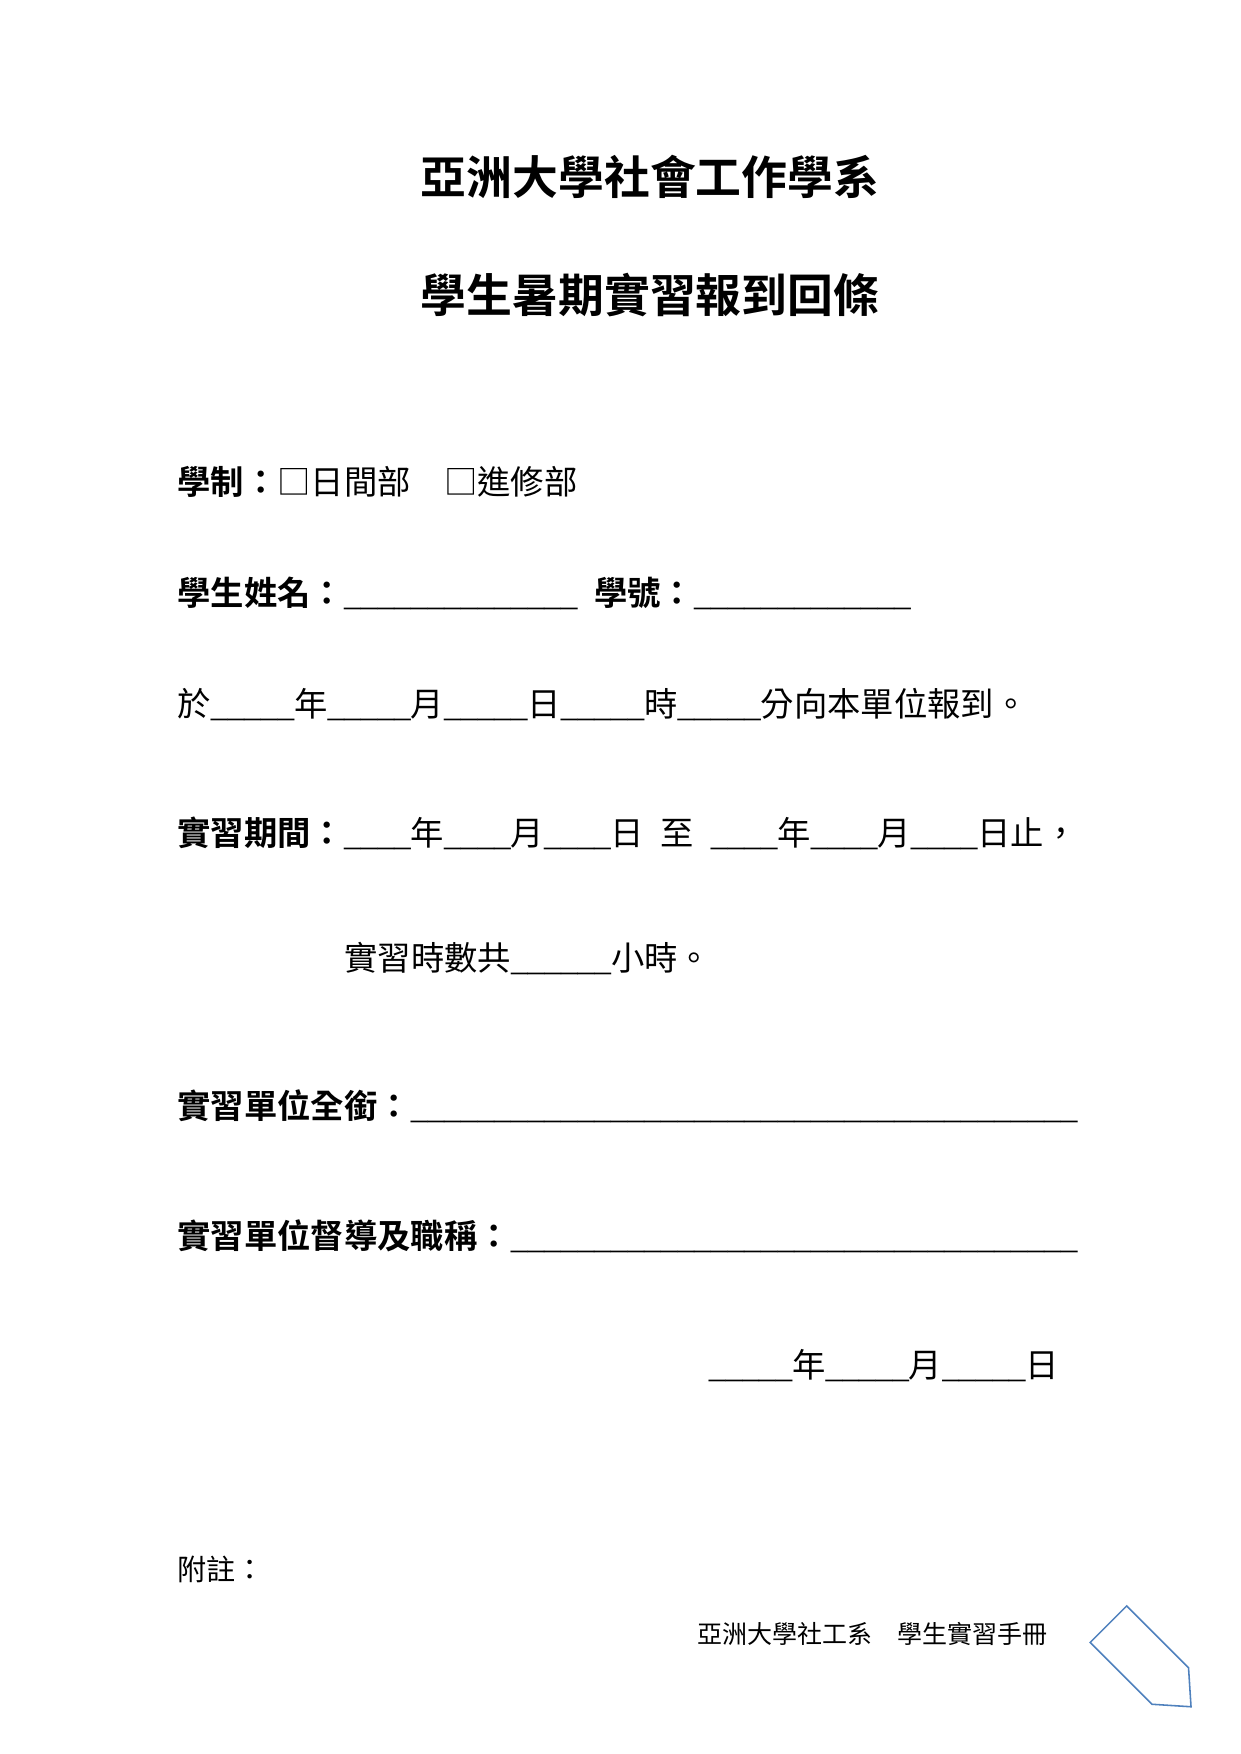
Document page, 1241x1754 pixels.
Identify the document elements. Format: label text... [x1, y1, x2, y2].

text 學制：□日間部 □進修部 [177, 438, 1122, 501]
text 學生暑期實習報到回條 [177, 259, 1122, 326]
text 於_____年_____月_____日_____時_____分向本單位報到。 [177, 660, 1122, 722]
text 亞洲大學社會工作學系 [177, 101, 1122, 226]
text 實習單位全銜：________________________________________ [177, 1063, 1181, 1125]
text 學生姓名：______________ 學號：_____________ [177, 549, 1122, 612]
text 附註： [177, 1526, 1122, 1588]
text 實習期間：____年____月____日 至 ____年____月____日止，實習時數共______小時。 [177, 789, 1093, 977]
text _____年_____月_____日 [177, 1322, 1058, 1384]
text 實習單位督導及職稱：__________________________________ [177, 1192, 1108, 1254]
